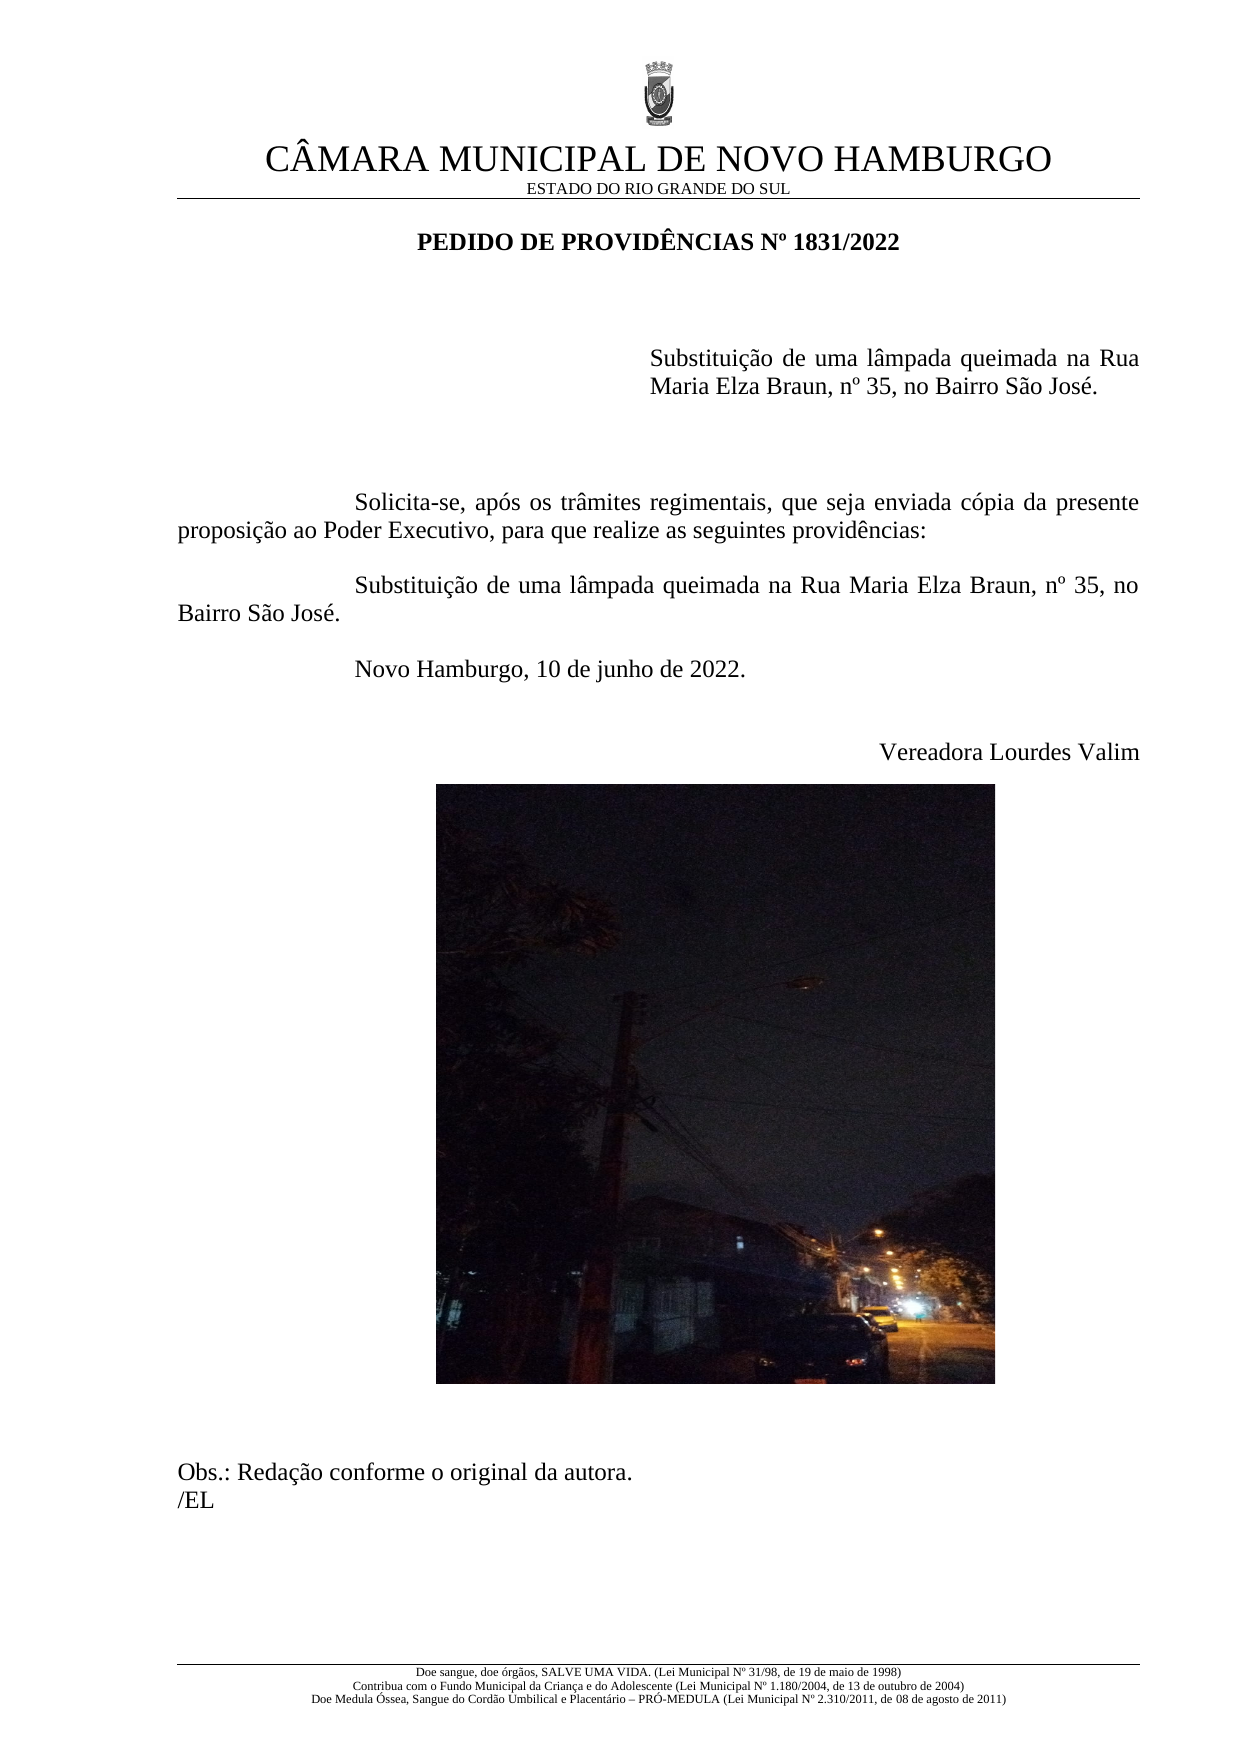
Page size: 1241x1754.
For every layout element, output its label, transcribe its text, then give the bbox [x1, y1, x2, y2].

text Substituição de uma lâmpada queimada na Rua Maria Elza Braun, nº 35, no Bairro São José. [649, 344, 1140, 400]
text Substituição de uma lâmpada queimada na Rua Maria Elza Braun, nº 35, no Bairro São José. [177, 572, 1140, 627]
text Solicita-se, após os trâmites regimentais, que seja enviada cópia da presente proposição ao Poder Executivo, para que realize as seguintes providências: [177, 488, 1140, 544]
text Vereadora Lourdes Valim [177, 738, 1140, 766]
text Novo Hamburgo, 10 de junho de 2022. [177, 655, 1140, 682]
picture [436, 784, 996, 1384]
text Obs.: Redação conforme o original da autora. [177, 1458, 1140, 1486]
text /EL [177, 1486, 1140, 1514]
text PEDIDO DE PROVIDÊNCIAS Nº 1831/2022 [177, 228, 1140, 256]
